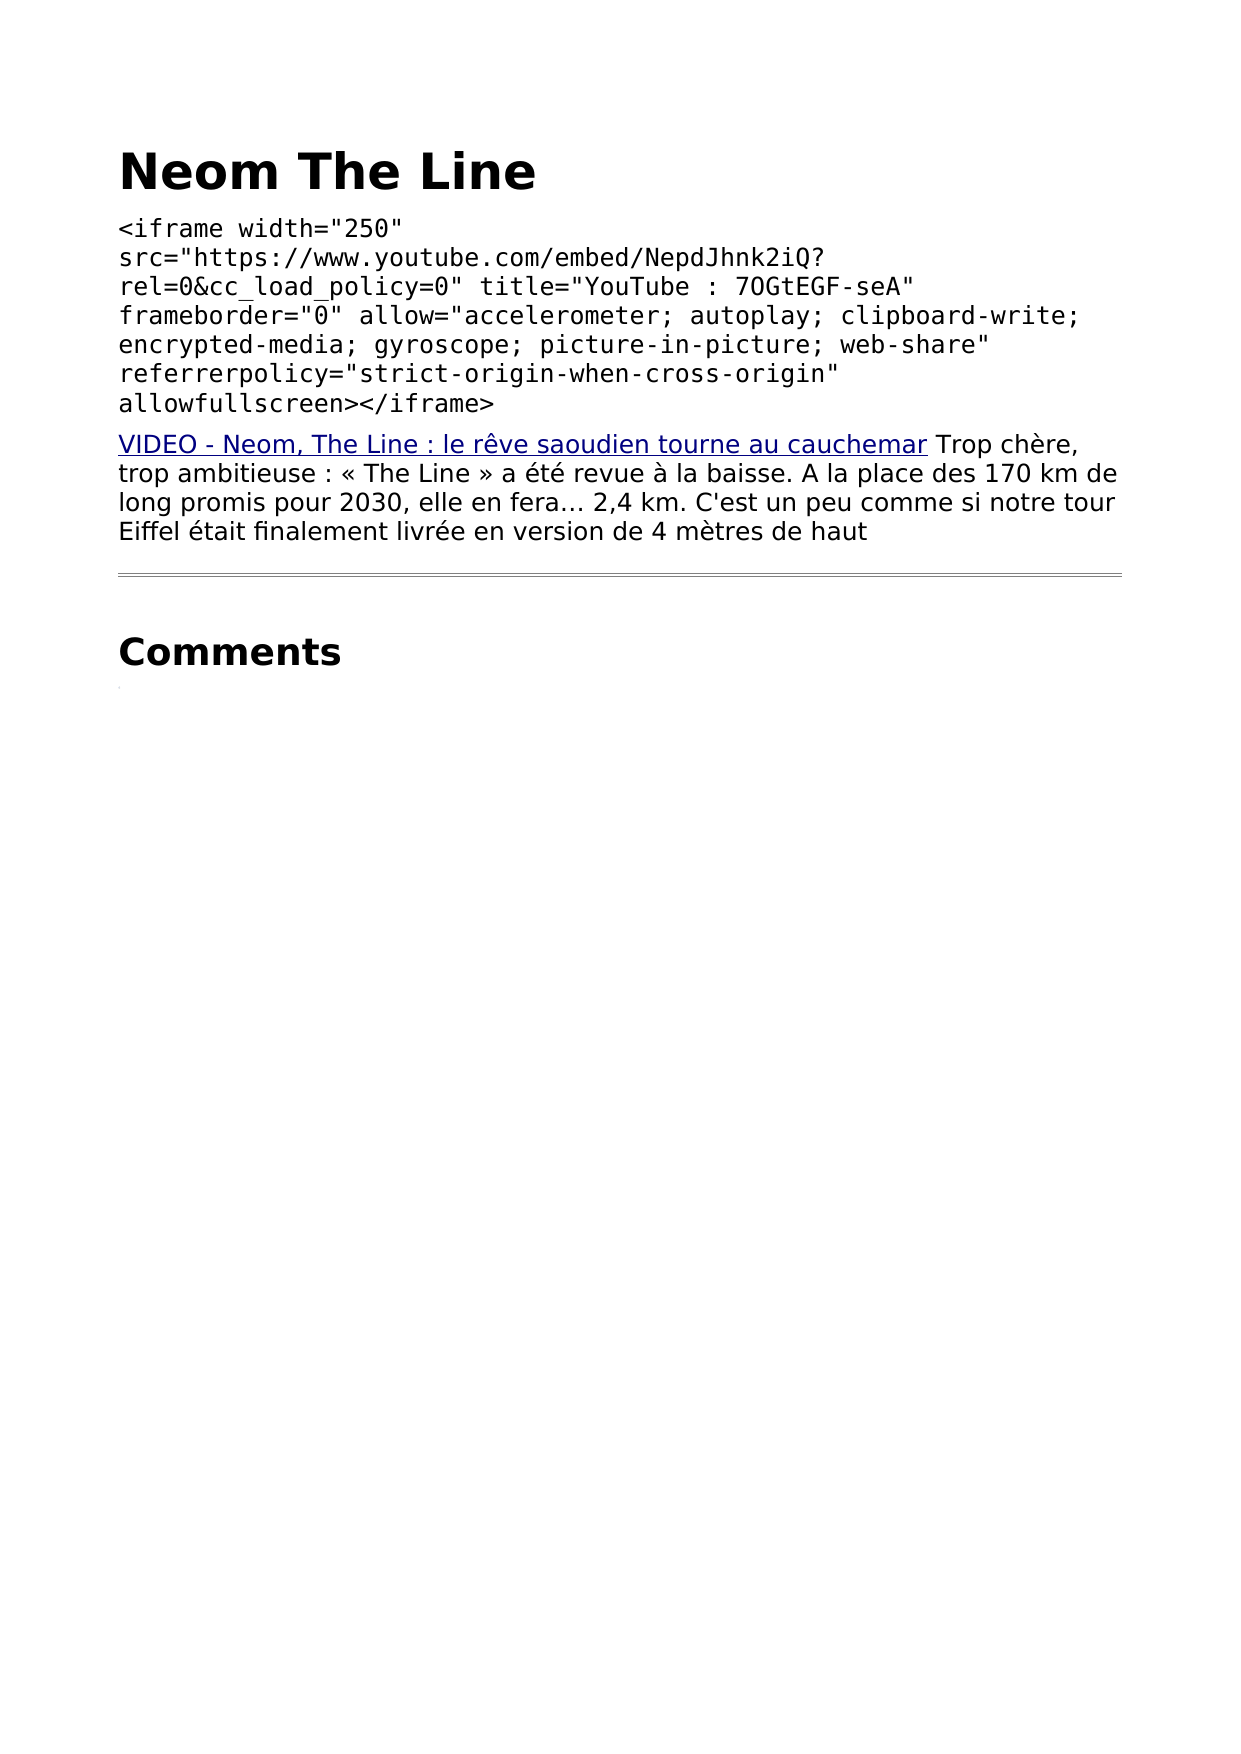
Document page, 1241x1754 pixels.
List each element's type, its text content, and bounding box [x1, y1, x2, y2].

subtitle Neom The Line [118, 143, 1122, 201]
text VIDEO - Neom, The Line : le rêve saoudien tourne au cauchemar Trop chère, trop ambitieuse : « The Line » a été revue à la baisse. A la place des 170 km de long promis pour 2030, elle en fera… 2,4 km. C'est un peu comme si notre tour Eiffel était finalement livrée en version de 4 mètres de haut [118, 430, 1122, 546]
subtitle Comments [118, 630, 1122, 674]
text <iframe width="250" src="https://www.youtube.com/embed/NepdJhnk2iQ?rel=0&cc_load_policy=0" title="YouTube : 7OGtEGF-seA" frameborder="0" allow="accelerometer; autoplay; clipboard-write; encrypted-media; gyroscope; picture-in-picture; web-share" referrerpolicy="strict-origin-when-cross-origin" allowfullscreen></iframe> [118, 214, 1122, 418]
